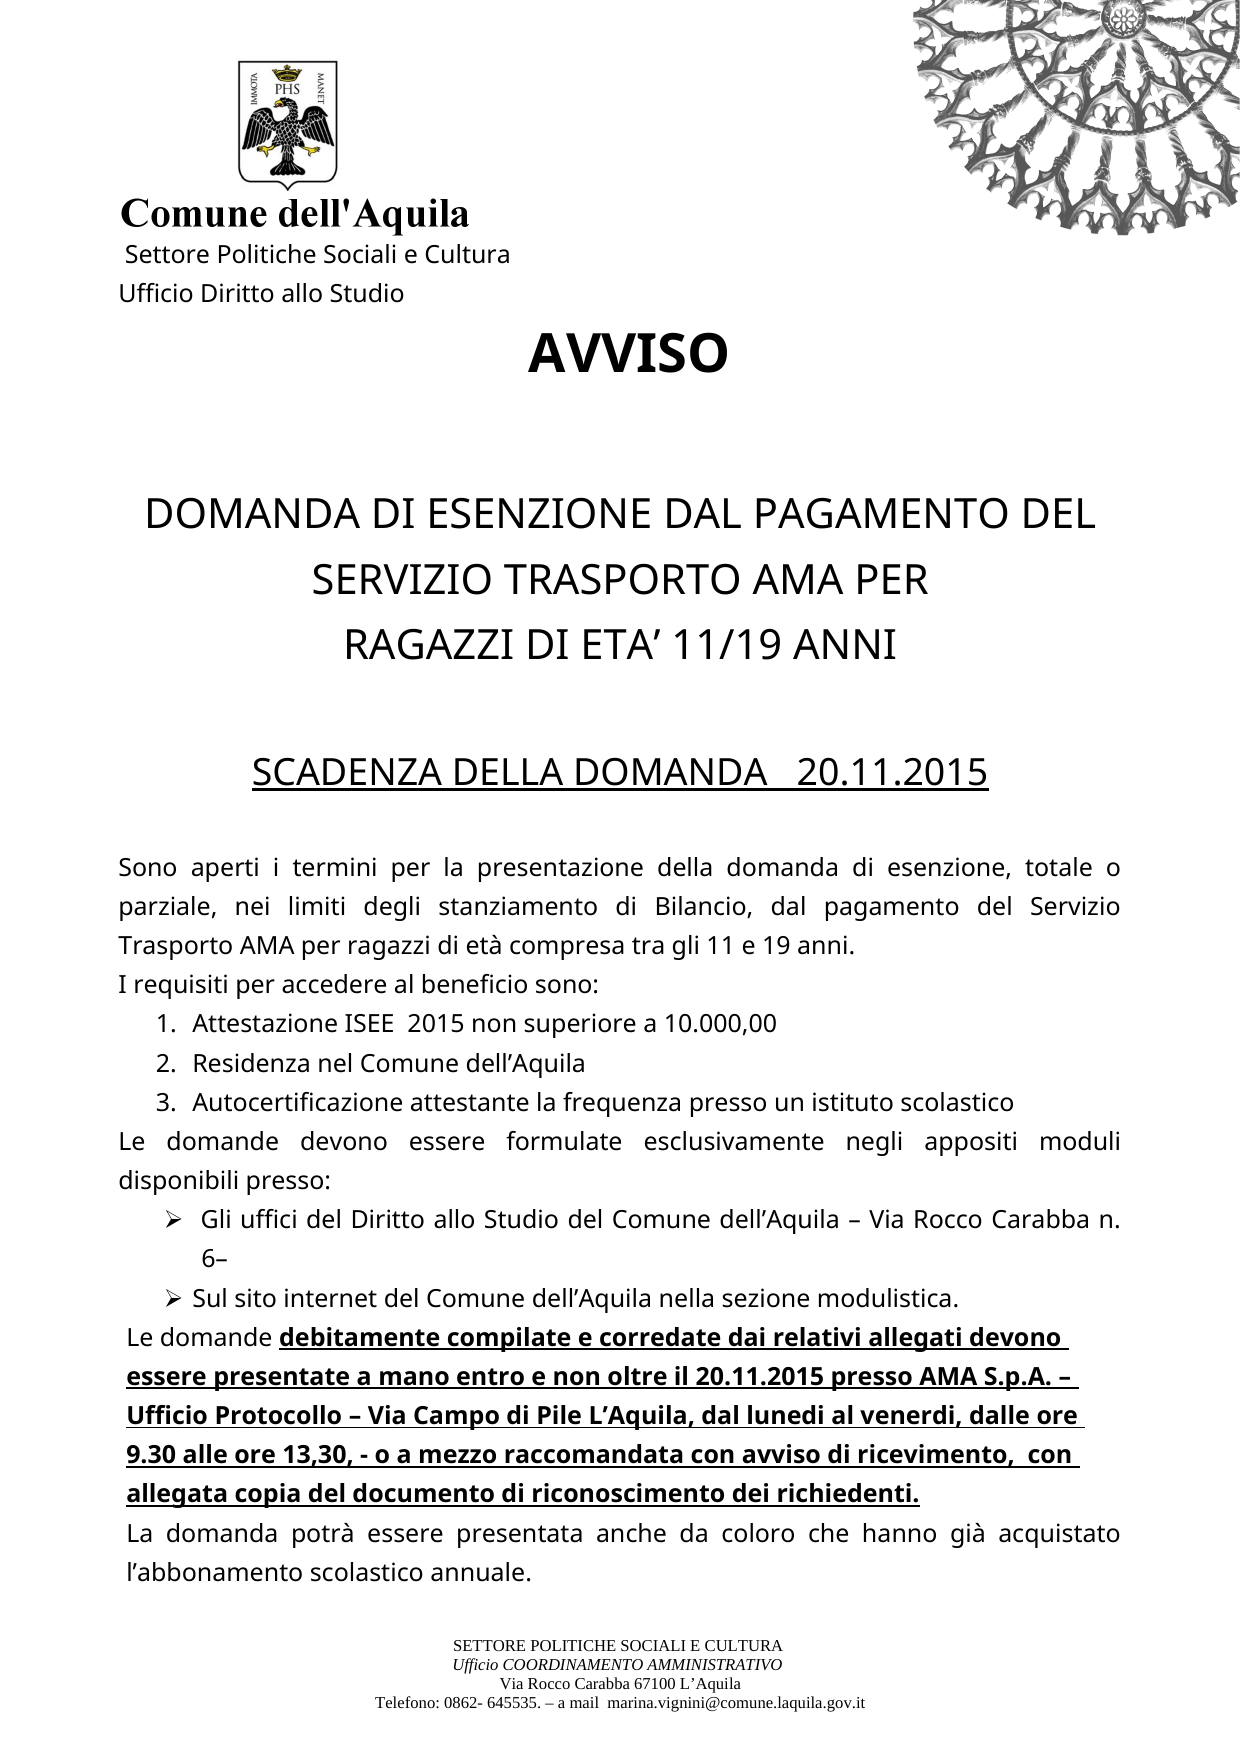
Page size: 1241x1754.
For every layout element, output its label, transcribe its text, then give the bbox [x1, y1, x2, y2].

text DOMANDA DI ESENZIONE DAL PAGAMENTO DEL SERVIZIO TRASPORTO AMA PER [118, 484, 1122, 606]
text Ufficio Diritto allo Studio [118, 276, 1122, 310]
text Le domande devono essere formulate esclusivamente negli appositi moduli disponibili presso: [118, 1124, 1122, 1197]
text AVVISO [118, 315, 1122, 388]
text La domanda potrà essere presentata anche da coloro che hanno già acquistato l’abbonamento scolastico annuale. [126, 1515, 1122, 1588]
text Sono aperti i termini per la presentazione della domanda di esenzione, totale o parziale, nei limiti degli stanziamento di Bilancio, dal pagamento del Servizio Trasporto AMA per ragazzi di età compresa tra gli 11 e 19 anni. [118, 849, 1122, 962]
text SCADENZA DELLA DOMANDA 20.11.2015 [118, 745, 1122, 796]
list Gli uffici del Diritto allo Studio del Comune dell’Aquila – Via Rocco Carabba n. 6– [163, 1202, 1122, 1275]
text I requisiti per accedere al beneficio sono: [118, 967, 1122, 1001]
list Attestazione ISEE 2015 non superiore a 10.000,00 [156, 1006, 1122, 1040]
list Residenza nel Comune dell’Aquila [156, 1045, 1122, 1079]
text Le domande debitamente compilate e corredate dai relativi allegati devono essere presentate a mano entro e non oltre il 20.11.2015 presso AMA S.p.A. – Ufficio Protocollo – Via Campo di Pile L’Aquila, dal lunedi al venerdi, dalle ore 9.30 alle ore 13,30, - o a mezzo raccomandata con avviso di ricevimento, con allegata copia del documento di riconoscimento dei richiedenti. [126, 1319, 1122, 1510]
text Settore Politiche Sociali e Cultura [118, 237, 1122, 271]
list Sul sito internet del Comune dell’Aquila nella sezione modulistica. [163, 1280, 1122, 1314]
list Autocertificazione attestante la frequenza presso un istituto scolastico [156, 1084, 1122, 1118]
text RAGAZZI DI ETA’ 11/19 ANNI [118, 615, 1122, 672]
